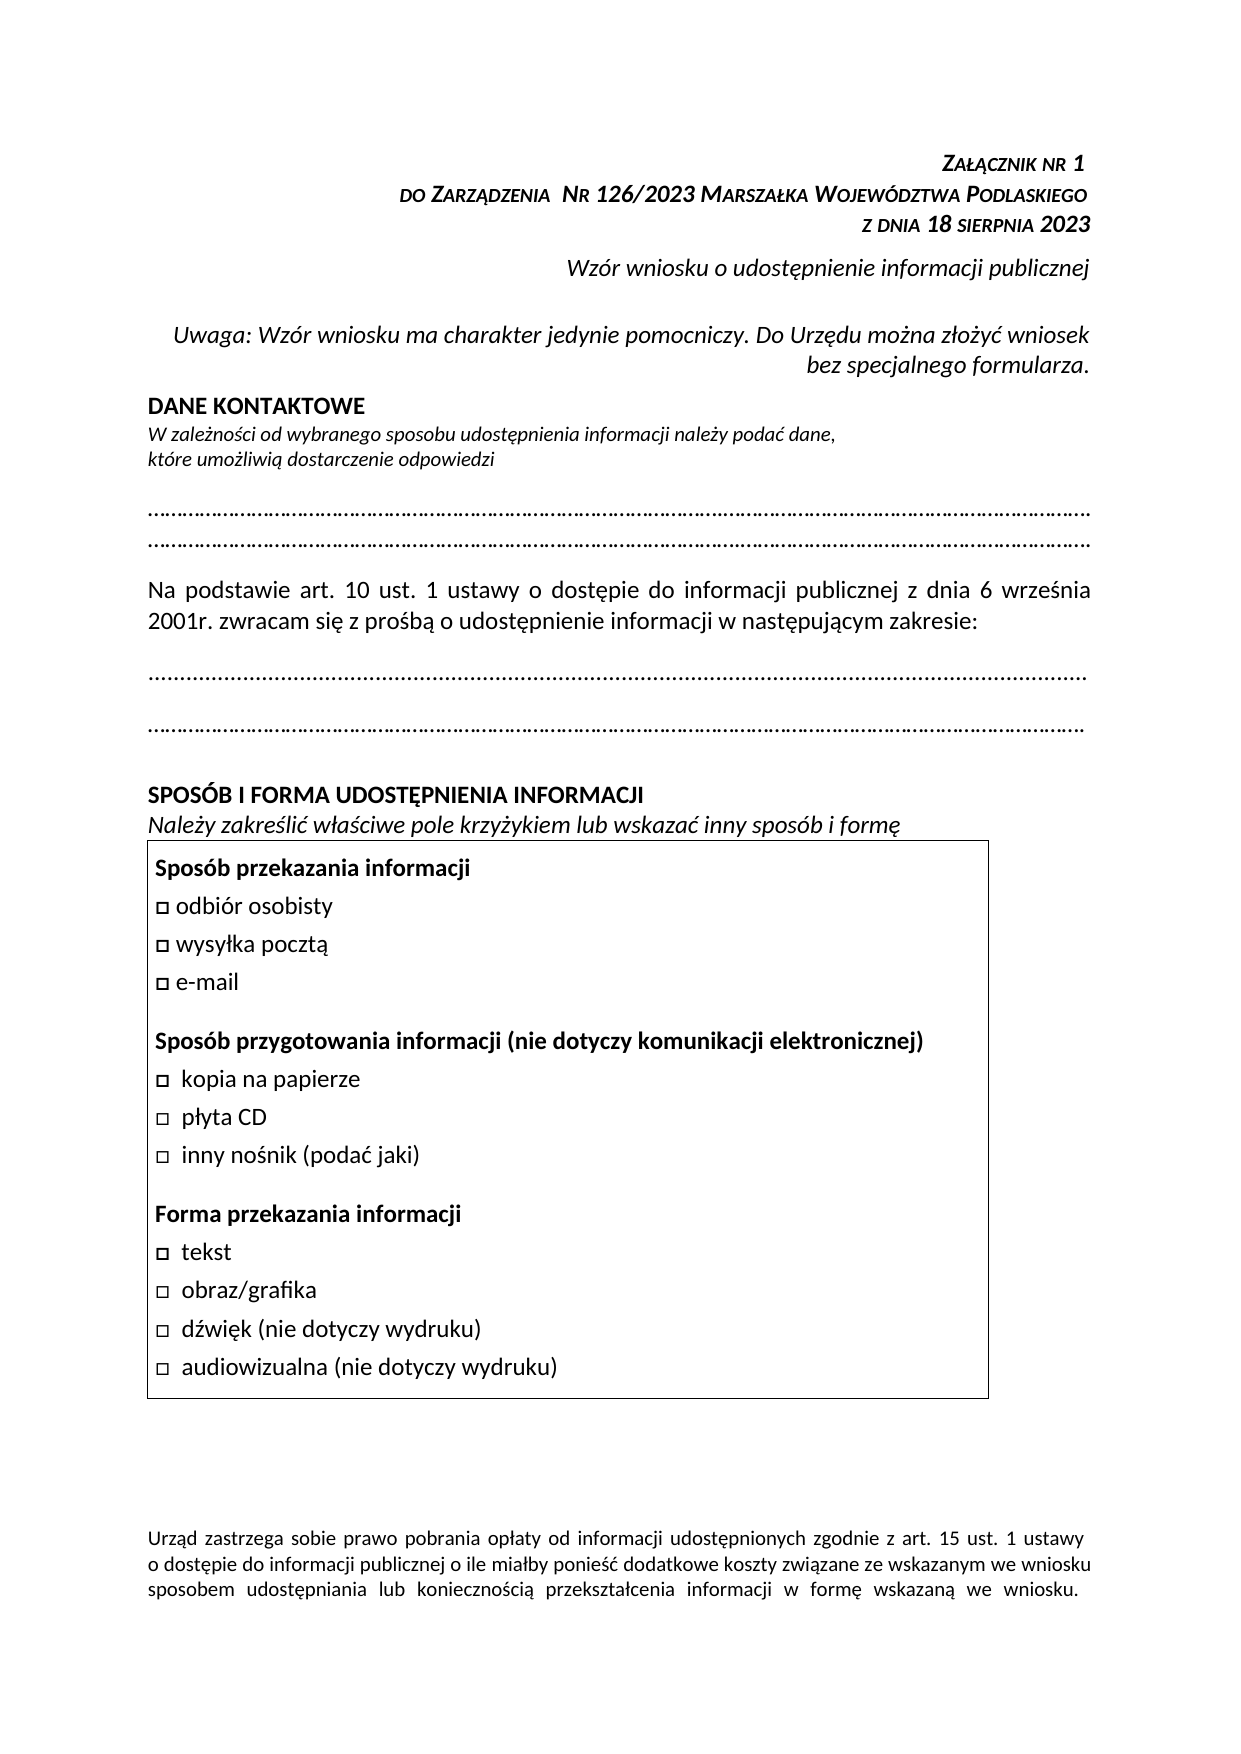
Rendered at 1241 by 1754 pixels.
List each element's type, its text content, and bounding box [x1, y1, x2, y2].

text SPOSÓB I FORMA UDOSTĘPNIENIA INFORMACJI Należy zakreślić właściwe pole krzyżykiem lub wskazać inny sposób i formę [148, 779, 1093, 840]
table_header Sposób przekazania informacji □ odbiór osobisty □ wysyłka pocztą □ e-mail Sposób przygotowania informacji (nie dotyczy komunikacji elektronicznej) □ kopia na papierze □ płyta CD □ inny nośnik (podać jaki) Forma przekazania informacji □ tekst □ obraz/grafika □ dźwięk (nie dotyczy wydruku) □ audiowizualna (nie dotyczy wydruku) [148, 841, 988, 1398]
text Uwaga: Wzór wniosku ma charakter jedynie pomocniczy. Do Urzędu można złożyć wniosek bez specjalnego formularza. [148, 319, 1093, 380]
text Wzór wniosku o udostępnienie informacji publicznej [148, 252, 1093, 282]
text ……………………………………………………………………………………….………………………………………………………. ………………………………………………………………………………………….……………………………………………………. [148, 493, 1093, 554]
text Załącznik nr 1 do Zarządzenia Nr 126/2023 Marszałka Województwa Podlaskiego z dnia 18 sierpnia 2023 [148, 148, 1093, 239]
text DANE KONTAKTOWE W zależności od wybranego sposobu udostępnienia informacji należy podać dane, które umożliwią dostarczenie odpowiedzi [148, 390, 1093, 472]
text Na podstawie art. 10 ust. 1 ustawy o dostępie do informacji publicznej z dnia 6 września 2001r. zwracam się z prośbą o udostępnienie informacji w następującym zakresie: [148, 574, 1093, 636]
text Urząd zastrzega sobie prawo pobrania opłaty od informacji udostępnionych zgodnie z art. 15 ust. 1 ustawy o dostępie do informacji publicznej o ile miałby ponieść dodatkowe koszty związane ze wskazanym we wniosku sposobem udostępniania lub koniecznością przekształcenia informacji w formę wskazaną we wniosku. [148, 1525, 1093, 1602]
text ..................................................................................................................................................... [148, 656, 1093, 687]
text ………………………………………………………………………………………………………………………………………………. [148, 708, 1093, 738]
